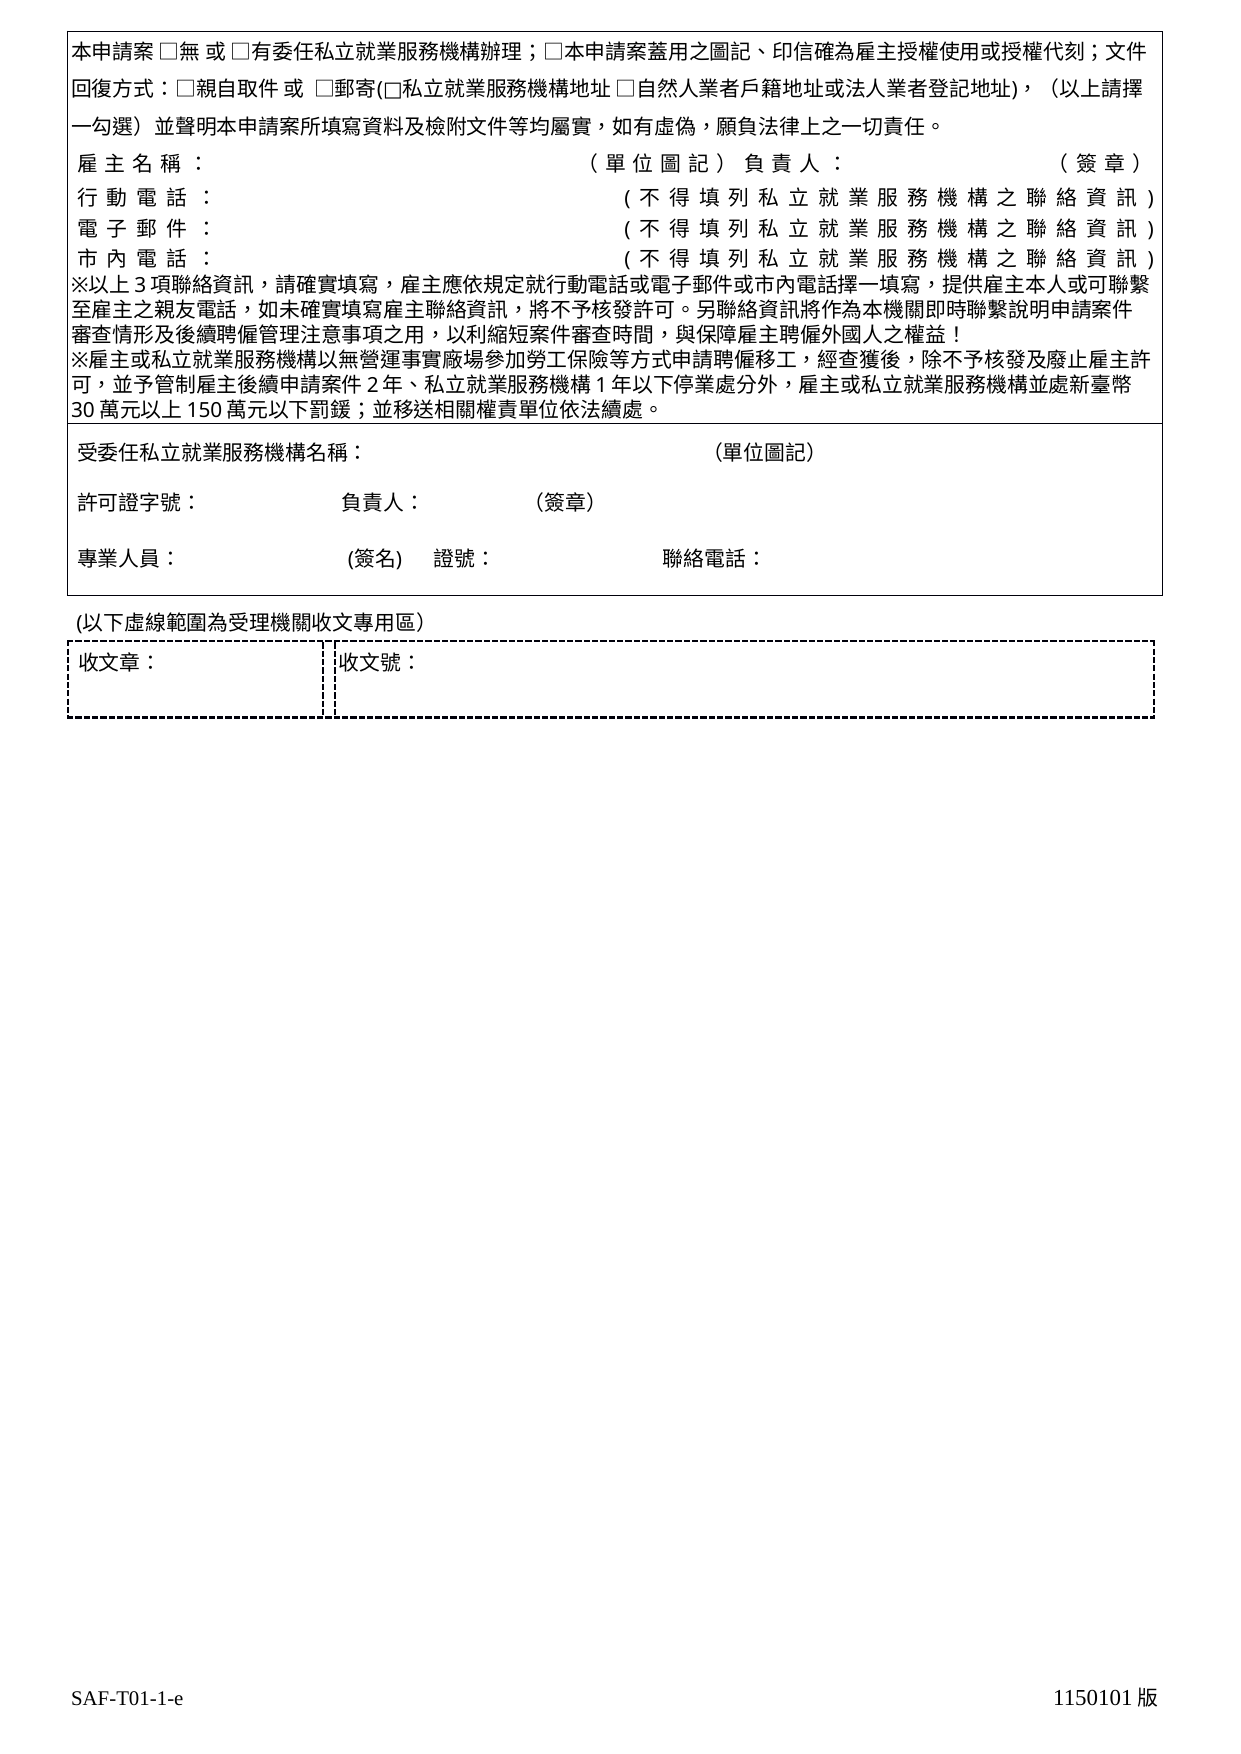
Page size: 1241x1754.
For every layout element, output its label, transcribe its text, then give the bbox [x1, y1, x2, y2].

table_cell 受委任私立就業服務機構名稱： （單位圖記） 許可證字號： 負責人： （簽章） 專業人員： (簽名) 證號： 聯絡電話： [68, 424, 1162, 595]
table_cell 本申請案 □無 或 □有委任私立就業服務機構辦理；□本申請案蓋用之圖記、印信確為雇主授權使用或授權代刻；文件回復方式：□親自取件 或 □郵寄(□私立就業服務機構地址 □自然人業者戶籍地址或法人業者登記地址)，（以上請擇一勾選）並聲明本申請案所填寫資料及檢附文件等均屬實，如有虛偽，願負法律上之一切責任。 雇主名稱： （單位圖記）負責人： （簽章） 行動電話： (不得填列私立就業服務機構之聯絡資訊) 電子郵件： (不得填列私立就業服務機構之聯絡資訊) 市內電話： (不得填列私立就業服務機構之聯絡資訊) ※以上3項聯絡資訊，請確實填寫，雇主應依規定就行動電話或電子郵件或市內電話擇一填寫，提供雇主本人或可聯繫至雇主之親友電話，如未確實填寫雇主聯絡資訊，將不予核發許可。另聯絡資訊將作為本機關即時聯繫說明申請案件審查情形及後續聘僱管理注意事項之用，以利縮短案件審查時間，與保障雇主聘僱外國人之權益！ ※雇主或私立就業服務機構以無營運事實廠場參加勞工保險等方式申請聘僱移工，經查獲後，除不予核發及廢止雇主許可，並予管制雇主後續申請案件2年、私立就業服務機構1年以下停業處分外，雇主或私立就業服務機構並處新臺幣30萬元以上150萬元以下罰鍰；並移送相關權責單位依法續處。 [68, 32, 1162, 422]
text (以下虛線範圍為受理機關收文專用區） [71, 609, 1169, 636]
table_cell [1163, 31, 1240, 422]
table_header 收文號： [335, 640, 1153, 716]
table_cell [1163, 423, 1240, 595]
table_header [323, 640, 335, 716]
table_header 收文章： [68, 640, 323, 716]
